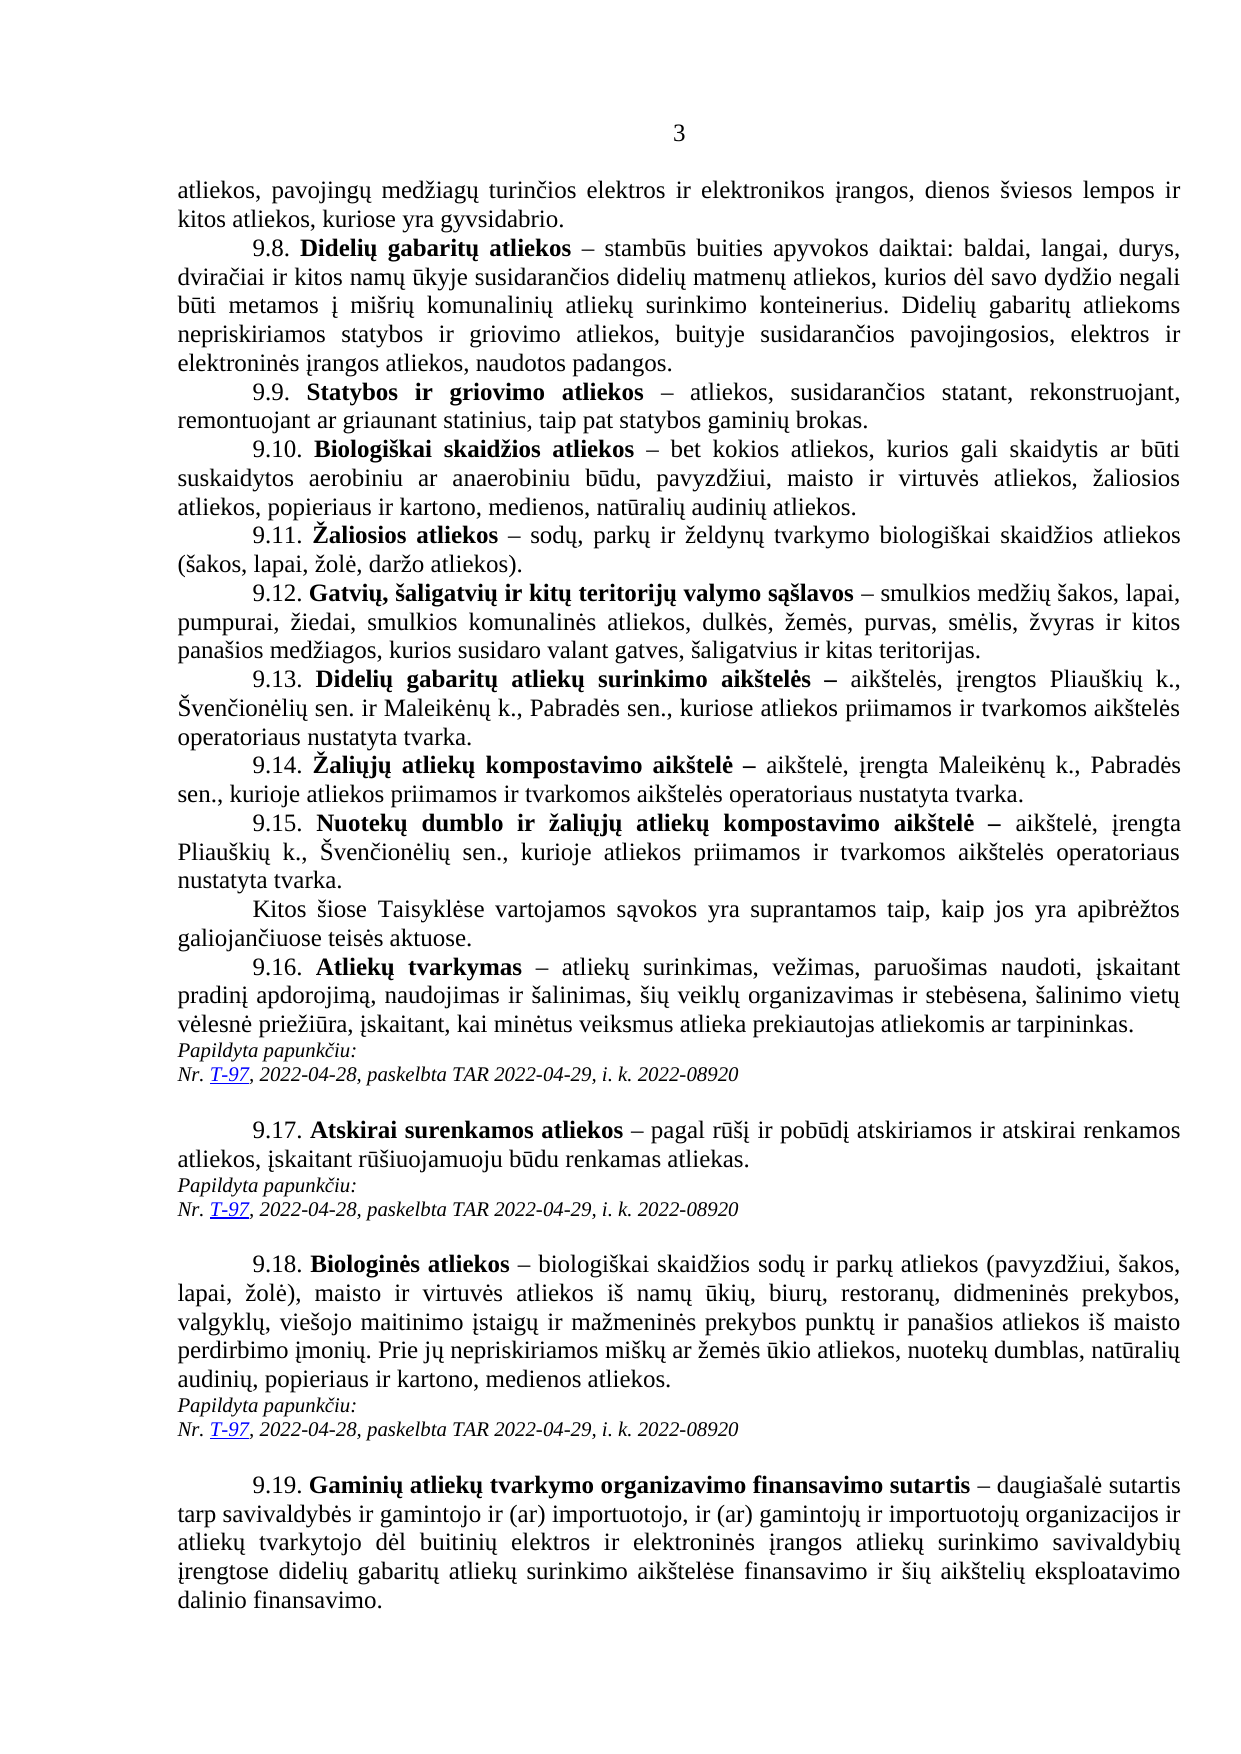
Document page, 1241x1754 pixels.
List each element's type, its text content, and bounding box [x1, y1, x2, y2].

text 9.17. Atskirai surenkamos atliekos – pagal rūšį ir pobūdį atskiriamos ir atskirai renkamos atliekos, įskaitant rūšiuojamuoju būdu renkamas atliekas. [177, 1115, 1181, 1172]
text 9.9. Statybos ir griovimo atliekos – atliekos, susidarančios statant, rekonstruojant, remontuojant ar griaunant statinius, taip pat statybos gaminių brokas. [177, 377, 1181, 434]
text 9.8. Didelių gabaritų atliekos – stambūs buities apyvokos daiktai: baldai, langai, durys, dviračiai ir kitos namų ūkyje susidarančios didelių matmenų atliekos, kurios dėl savo dydžio negali būti metamos į mišrių komunalinių atliekų surinkimo konteinerius. Didelių gabaritų atliekoms nepriskiriamos statybos ir griovimo atliekos, buityje susidarančios pavojingosios, elektros ir elektroninės įrangos atliekos, naudotos padangos. [177, 233, 1181, 377]
text atliekos, pavojingų medžiagų turinčios elektros ir elektronikos įrangos, dienos šviesos lempos ir kitos atliekos, kuriose yra gyvsidabrio. [177, 176, 1181, 233]
text 9.13. Didelių gabaritų atliekų surinkimo aikštelės – aikštelės, įrengtos Pliauškių k., Švenčionėlių sen. ir Maleikėnų k., Pabradės sen., kuriose atliekos priimamos ir tvarkomos aikštelės operatoriaus nustatyta tvarka. [177, 664, 1181, 751]
text 9.15. Nuotekų dumblo ir žaliųjų atliekų kompostavimo aikštelė – aikštelė, įrengta Pliauškių k., Švenčionėlių sen., kurioje atliekos priimamos ir tvarkomos aikštelės operatoriaus nustatyta tvarka. [177, 808, 1181, 894]
text Kitos šiose Taisyklėse vartojamos sąvokos yra suprantamos taip, kaip jos yra apibrėžtos galiojančiuose teisės aktuose. [177, 894, 1181, 952]
text Nr. T-97, 2022-04-28, paskelbta TAR 2022-04-29, i. k. 2022-08920 [177, 1197, 1181, 1221]
text 9.10. Biologiškai skaidžios atliekos – bet kokios atliekos, kurios gali skaidytis ar būti suskaidytos aerobiniu ar anaerobiniu būdu, pavyzdžiui, maisto ir virtuvės atliekos, žaliosios atliekos, popieriaus ir kartono, medienos, natūralių audinių atliekos. [177, 434, 1181, 521]
text 9.16. Atliekų tvarkymas – atliekų surinkimas, vežimas, paruošimas naudoti, įskaitant pradinį apdorojimą, naudojimas ir šalinimas, šių veiklų organizavimas ir stebėsena, šalinimo vietų vėlesnė priežiūra, įskaitant, kai minėtus veiksmus atlieka prekiautojas atliekomis ar tarpininkas. [177, 952, 1181, 1038]
text Nr. T-97, 2022-04-28, paskelbta TAR 2022-04-29, i. k. 2022-08920 [177, 1417, 1181, 1441]
text 9.11. Žaliosios atliekos – sodų, parkų ir želdynų tvarkymo biologiškai skaidžios atliekos (šakos, lapai, žolė, daržo atliekos). [177, 521, 1181, 578]
text Papildyta papunkčiu: [177, 1393, 1181, 1417]
text Nr. T-97, 2022-04-28, paskelbta TAR 2022-04-29, i. k. 2022-08920 [177, 1062, 1181, 1086]
text Papildyta papunkčiu: [177, 1172, 1181, 1197]
text 9.19. Gaminių atliekų tvarkymo organizavimo finansavimo sutartis – daugiašalė sutartis tarp savivaldybės ir gamintojo ir (ar) importuotojo, ir (ar) gamintojų ir importuotojų organizacijos ir atliekų tvarkytojo dėl buitinių elektros ir elektroninės įrangos atliekų surinkimo savivaldybių įrengtose didelių gabaritų atliekų surinkimo aikštelėse finansavimo ir šių aikštelių eksploatavimo dalinio finansavimo. [177, 1470, 1181, 1614]
text 9.14. Žaliųjų atliekų kompostavimo aikštelė – aikštelė, įrengta Maleikėnų k., Pabradės sen., kurioje atliekos priimamos ir tvarkomos aikštelės operatoriaus nustatyta tvarka. [177, 751, 1181, 808]
text 9.18. Biologinės atliekos – biologiškai skaidžios sodų ir parkų atliekos (pavyzdžiui, šakos, lapai, žolė), maisto ir virtuvės atliekos iš namų ūkių, biurų, restoranų, didmeninės prekybos, valgyklų, viešojo maitinimo įstaigų ir mažmeninės prekybos punktų ir panašios atliekos iš maisto perdirbimo įmonių. Prie jų nepriskiriamos miškų ar žemės ūkio atliekos, nuotekų dumblas, natūralių audinių, popieriaus ir kartono, medienos atliekos. [177, 1249, 1181, 1393]
text Papildyta papunkčiu: [177, 1038, 1181, 1062]
text 9.12. Gatvių, šaligatvių ir kitų teritorijų valymo sąšlavos – smulkios medžių šakos, lapai, pumpurai, žiedai, smulkios komunalinės atliekos, dulkės, žemės, purvas, smėlis, žvyras ir kitos panašios medžiagos, kurios susidaro valant gatves, šaligatvius ir kitas teritorijas. [177, 578, 1181, 664]
